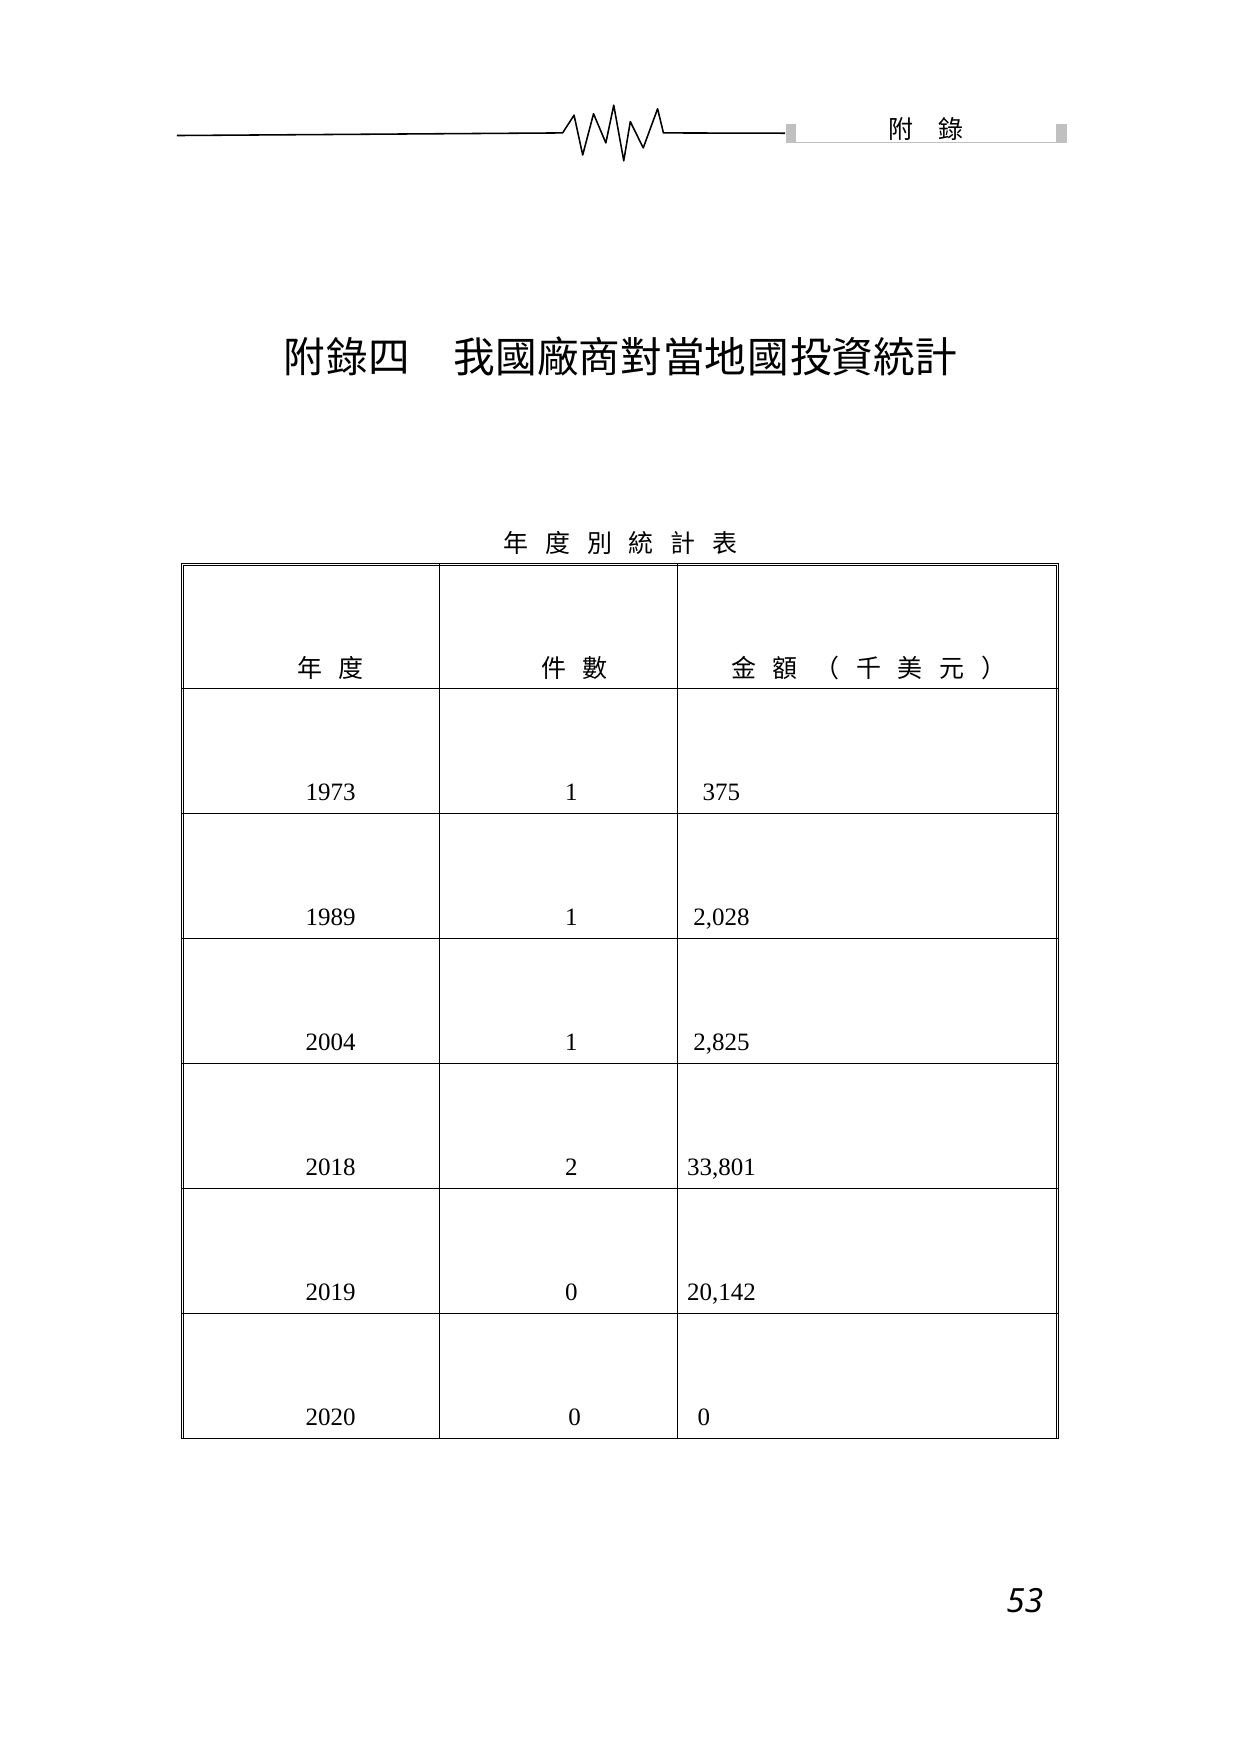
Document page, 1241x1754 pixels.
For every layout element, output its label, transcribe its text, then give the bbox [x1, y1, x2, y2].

table_header 金額（千美元） [678, 566, 1056, 688]
table_header 年度 [184, 566, 439, 688]
table_cell 2 [440, 1064, 677, 1188]
table_cell 2019 [184, 1189, 439, 1313]
table_cell 2018 [184, 1064, 439, 1188]
table_cell 0 [440, 1314, 677, 1438]
table_cell 1 [440, 939, 677, 1063]
table_cell 1 [440, 814, 677, 938]
text 年度別統計表 [183, 500, 1058, 563]
table_cell 1 [440, 689, 677, 813]
table_cell 2020 [184, 1314, 439, 1438]
table_header 件數 [440, 566, 677, 688]
table_cell 0 [678, 1314, 1056, 1438]
table_cell 2004 [184, 939, 439, 1063]
table_cell 1989 [184, 814, 439, 938]
table_cell 20,142 [678, 1189, 1056, 1313]
table_cell 375 [678, 689, 1056, 813]
table_cell 33,801 [678, 1064, 1056, 1188]
text 附錄四 我國廠商對當地國投資統計 [183, 313, 1058, 375]
table_cell 1973 [184, 689, 439, 813]
table_cell 0 [440, 1189, 677, 1313]
table_cell 2,825 [678, 939, 1056, 1063]
table_cell 2,028 [678, 814, 1056, 938]
